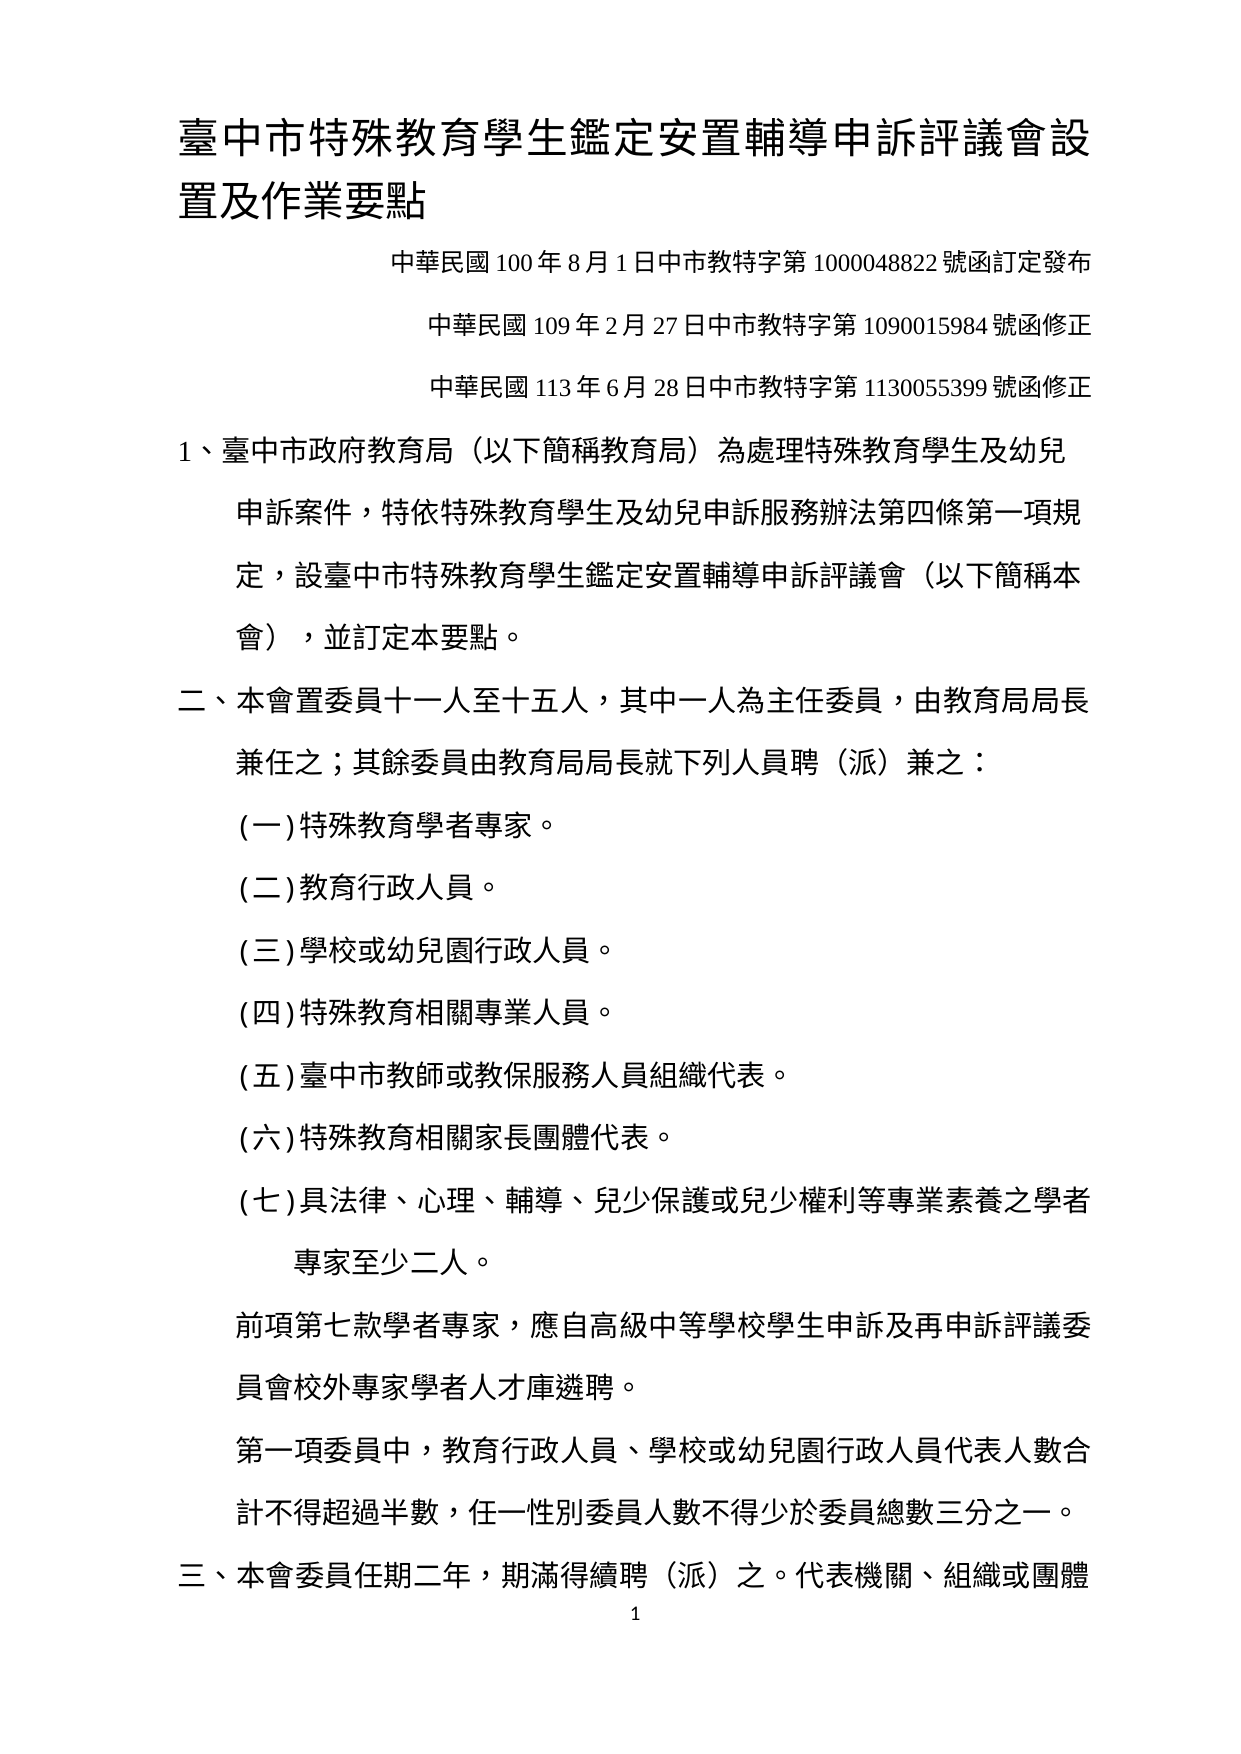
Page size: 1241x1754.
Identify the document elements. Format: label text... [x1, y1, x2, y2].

text 第一項委員中，教育行政人員、學校或幼兒園行政人員代表人數合計不得超過半數，任一性別委員人數不得少於委員總數三分之一。 [235, 1407, 1092, 1532]
text (六)特殊教育相關家長團體代表。 [235, 1094, 1092, 1157]
text (七)具法律、心理、輔導、兒少保護或兒少權利等專業素養之學者專家至少二人。 [235, 1157, 1092, 1282]
text 三、本會委員任期二年，期滿得續聘（派）之。代表機關、組織或團體 [177, 1532, 1092, 1594]
text 中華民國109年2月27日中市教特字第1090015984號函修正 [177, 282, 1092, 344]
text (二)教育行政人員。 [235, 844, 1092, 907]
text 前項第七款學者專家，應自高級中等學校學生申訴及再申訴評議委員會校外專家學者人才庫遴聘。 [235, 1282, 1092, 1407]
text 中華民國113年6月28日中市教特字第1130055399號函修正 [177, 344, 1092, 407]
text (三)學校或幼兒園行政人員。 [235, 907, 1092, 969]
text 中華民國100年8月1日中市教特字第1000048822號函訂定發布 [177, 219, 1092, 282]
text 二、本會置委員十一人至十五人，其中一人為主任委員，由教育局局長兼任之；其餘委員由教育局局長就下列人員聘（派）兼之： [177, 657, 1092, 782]
list 臺中市政府教育局（以下簡稱教育局）為處理特殊教育學生及幼兒申訴案件，特依特殊教育學生及幼兒申訴服務辦法第四條第一項規定，設臺中市特殊教育學生鑑定安置輔導申訴評議會（以下簡稱本會），並訂定本要點。 [177, 407, 1092, 657]
text (五)臺中市教師或教保服務人員組織代表。 [235, 1032, 1092, 1094]
text (四)特殊教育相關專業人員。 [235, 969, 1092, 1032]
text 臺中市特殊教育學生鑑定安置輔導申訴評議會設置及作業要點 [177, 94, 1092, 219]
text (一)特殊教育學者專家。 [235, 782, 1092, 844]
